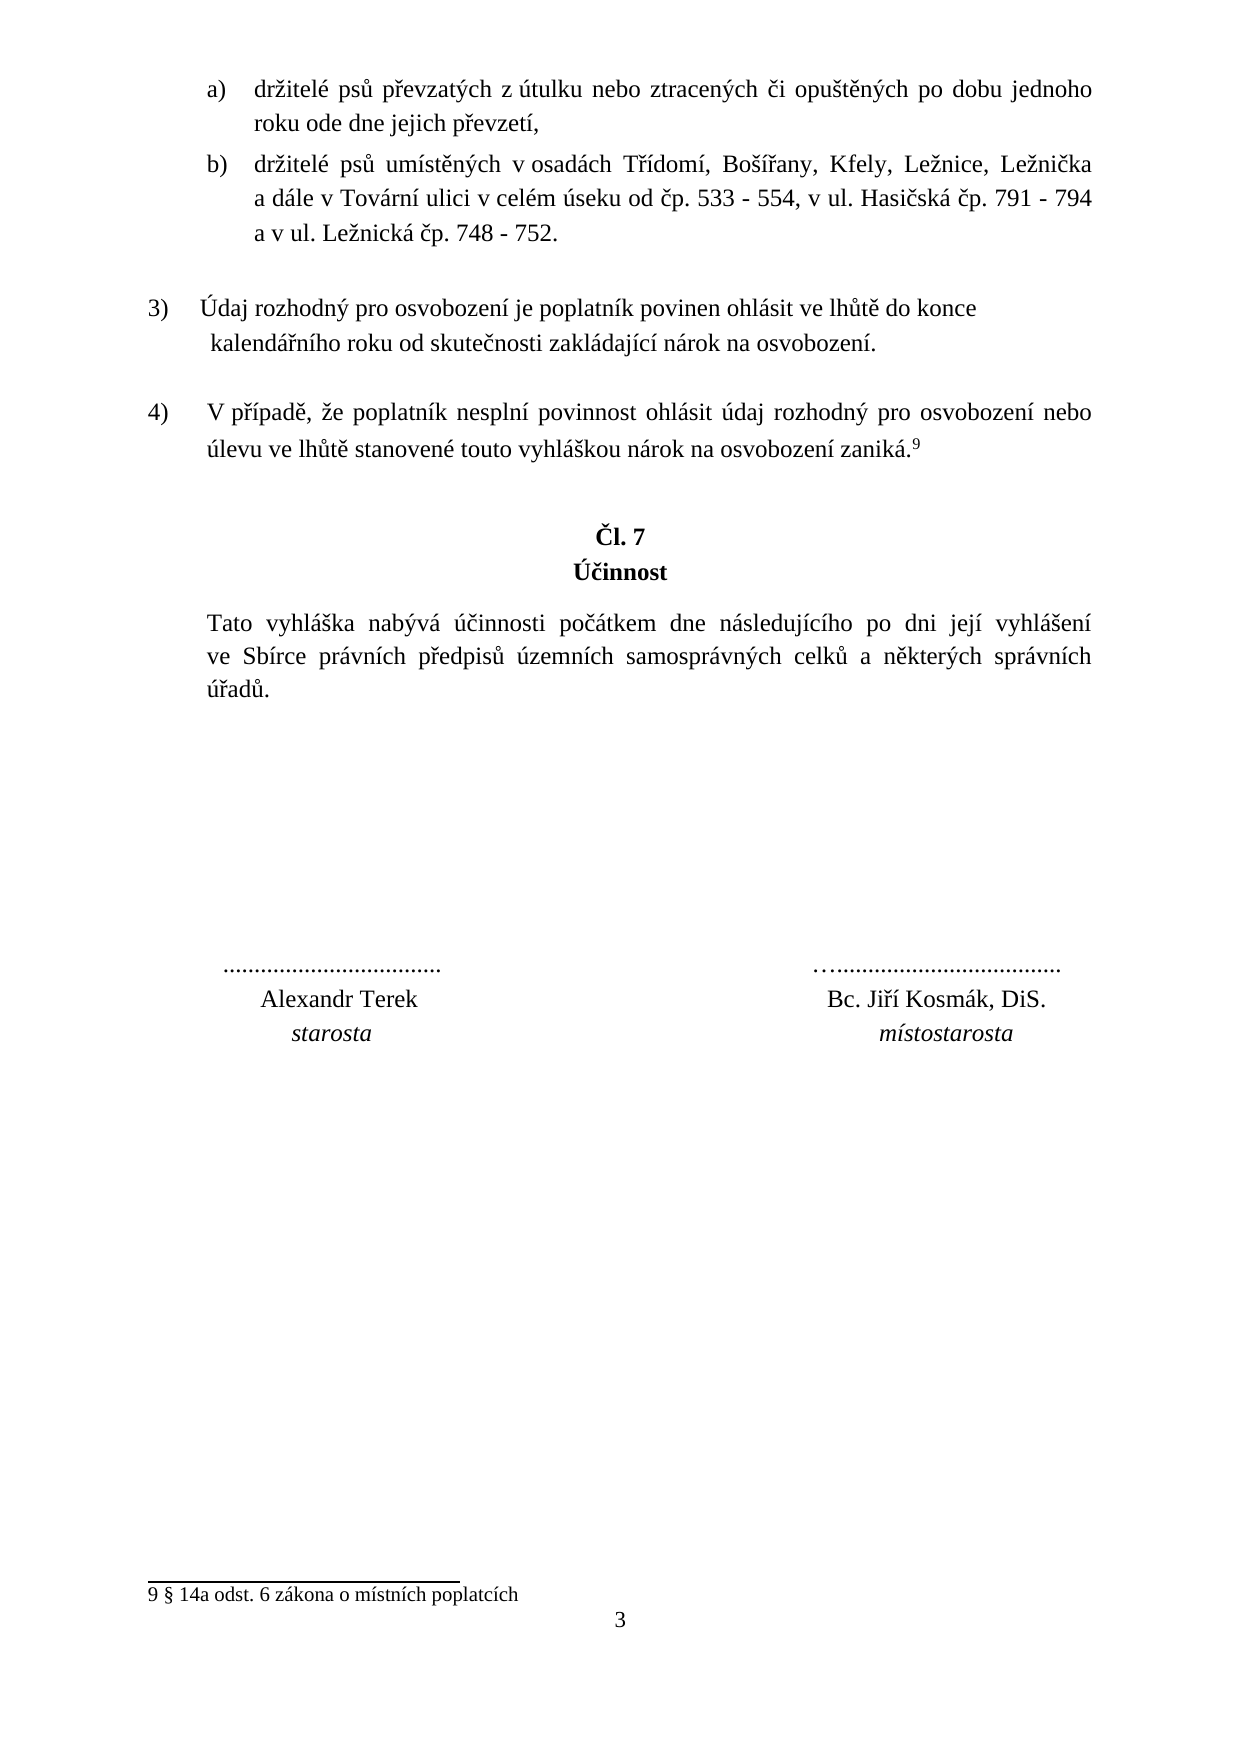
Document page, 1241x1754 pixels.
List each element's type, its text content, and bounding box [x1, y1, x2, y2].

text Čl. 7 [148, 522, 1093, 550]
text ................................... ….................................... [148, 949, 1093, 978]
text 3) Údaj rozhodný pro osvobození je poplatník povinen ohlásit ve lhůtě do konce [148, 293, 1093, 322]
text kalendářního roku od skutečnosti zakládající nárok na osvobození. [148, 328, 1093, 356]
text Účinnost [148, 557, 1093, 585]
list držitelé psů převzatých z útulku nebo ztracených či opuštěných po dobu jednoho roku ode dne jejich převzetí, [207, 74, 1093, 137]
text Tato vyhláška nabývá účinnosti počátkem dne následujícího po dni její vyhlášení ve Sbírce právních předpisů územních samosprávných celků a některých správních úřadů. [207, 608, 1093, 703]
text starosta místostarosta [148, 1018, 1093, 1047]
list § 14a odst. 6 zákona o místních poplatcích [148, 1582, 1093, 1606]
text Alexandr Terek Bc. Jiří Kosmák, DiS. [148, 984, 1093, 1012]
list V případě, že poplatník nesplní povinnost ohlásit údaj rozhodný pro osvobození nebo úlevu ve lhůtě stanovené touto vyhláškou nárok na osvobození zaniká. [148, 397, 1093, 463]
list držitelé psů umístěných v osadách Třídomí, Bošířany, Kfely, Ležnice, Ležnička a dále v Tovární ulici v celém úseku od čp. 533 - 554, v ul. Hasičská čp. 791 - 794 a v ul. Ležnická čp. 748 - 752. [207, 149, 1093, 247]
